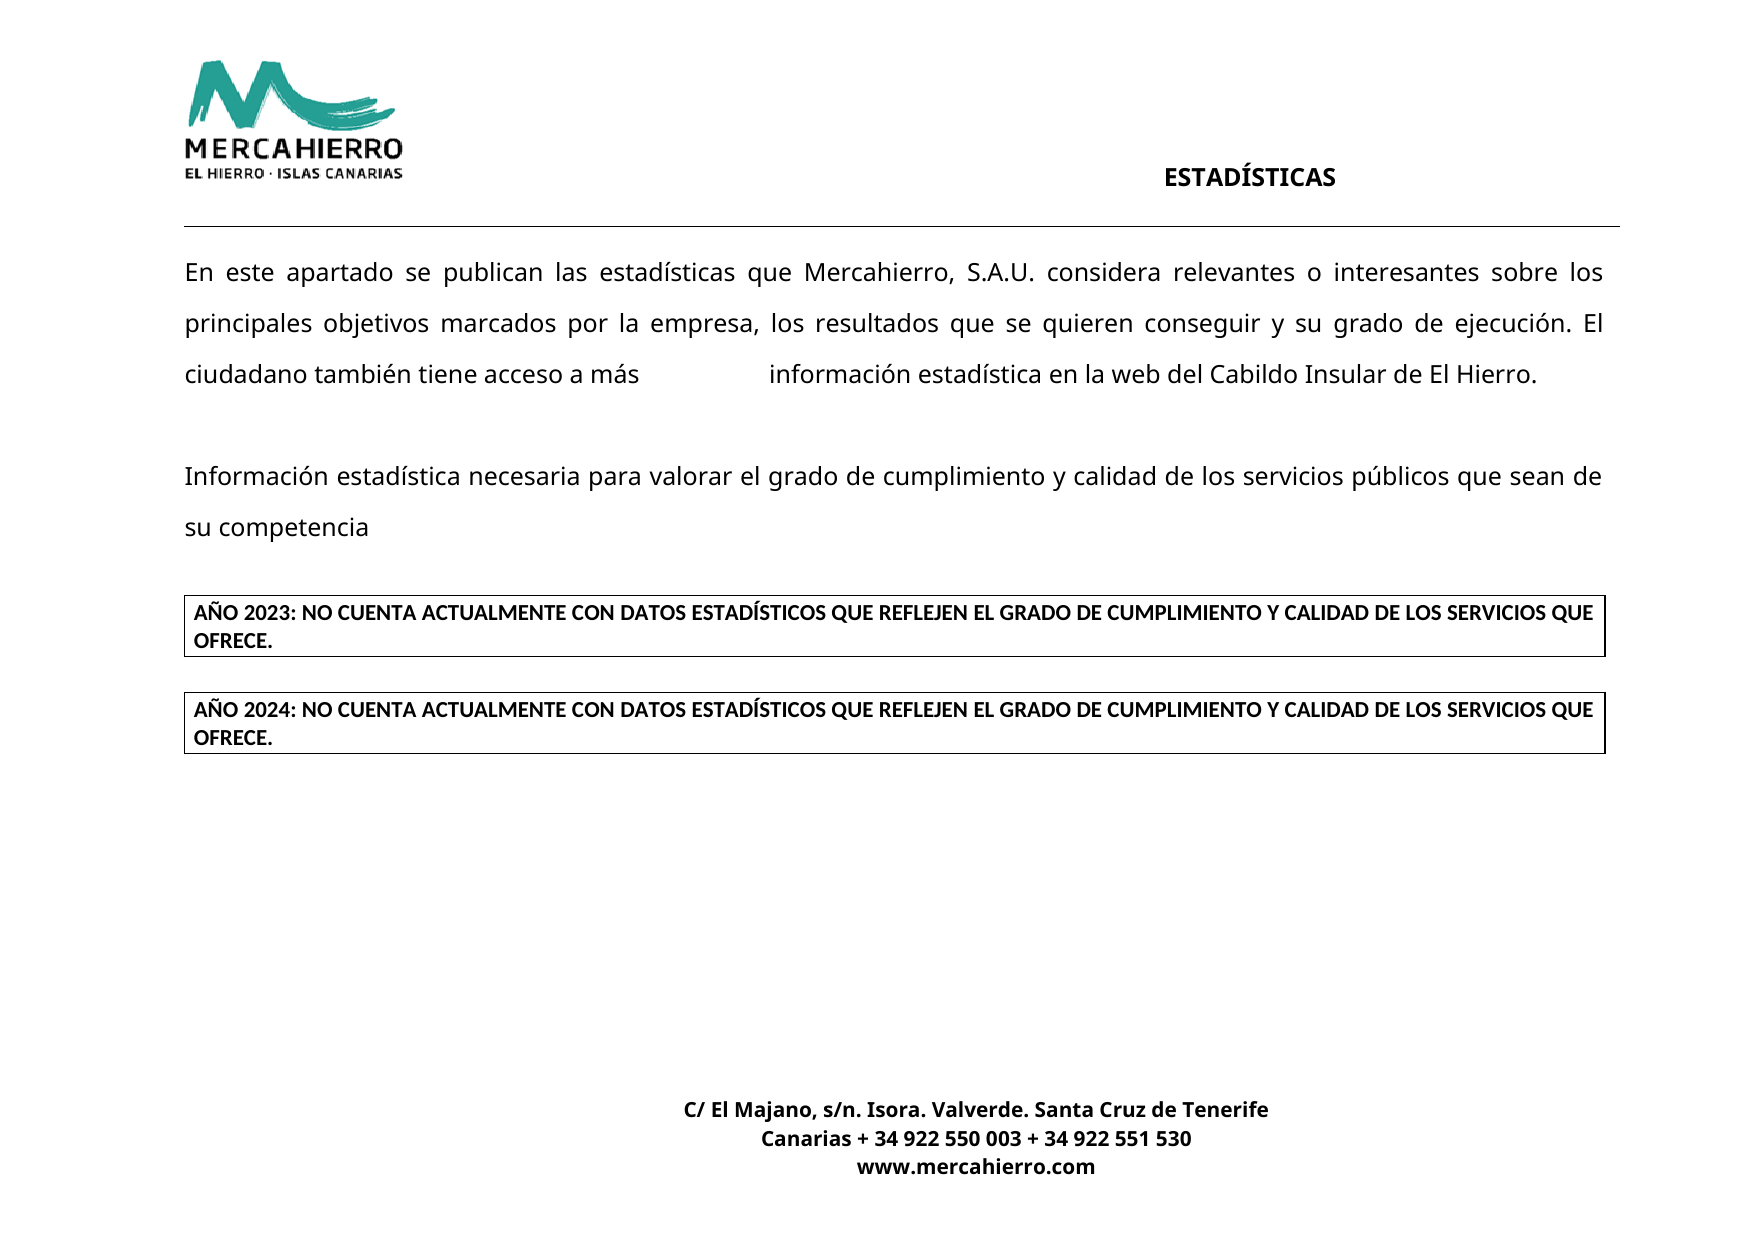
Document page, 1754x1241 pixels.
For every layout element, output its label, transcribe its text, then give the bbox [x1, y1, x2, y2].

text AÑO 2023: No cuenta actualmente con datos estadísticos que reflejen el grado de cumplimiento y calidad de los servicios que ofrece. [185, 596, 1604, 656]
text Información estadística necesaria para valorar el grado de cumplimiento y calidad de los servicios públicos que sean de su competencia [184, 459, 1606, 544]
text AÑO 2024: No cuenta actualmente con datos estadísticos que reflejen el grado de cumplimiento y calidad de los servicios que ofrece. [185, 693, 1604, 753]
text En este apartado se publican las estadísticas que Mercahierro, S.A.U. considera relevantes o interesantes sobre los principales objetivos marcados por la empresa, los resultados que se quieren conseguir y su grado de ejecución. El ciudadano también tiene acceso a más información estadística en la web del Cabildo Insular de El Hierro. [184, 255, 1606, 391]
